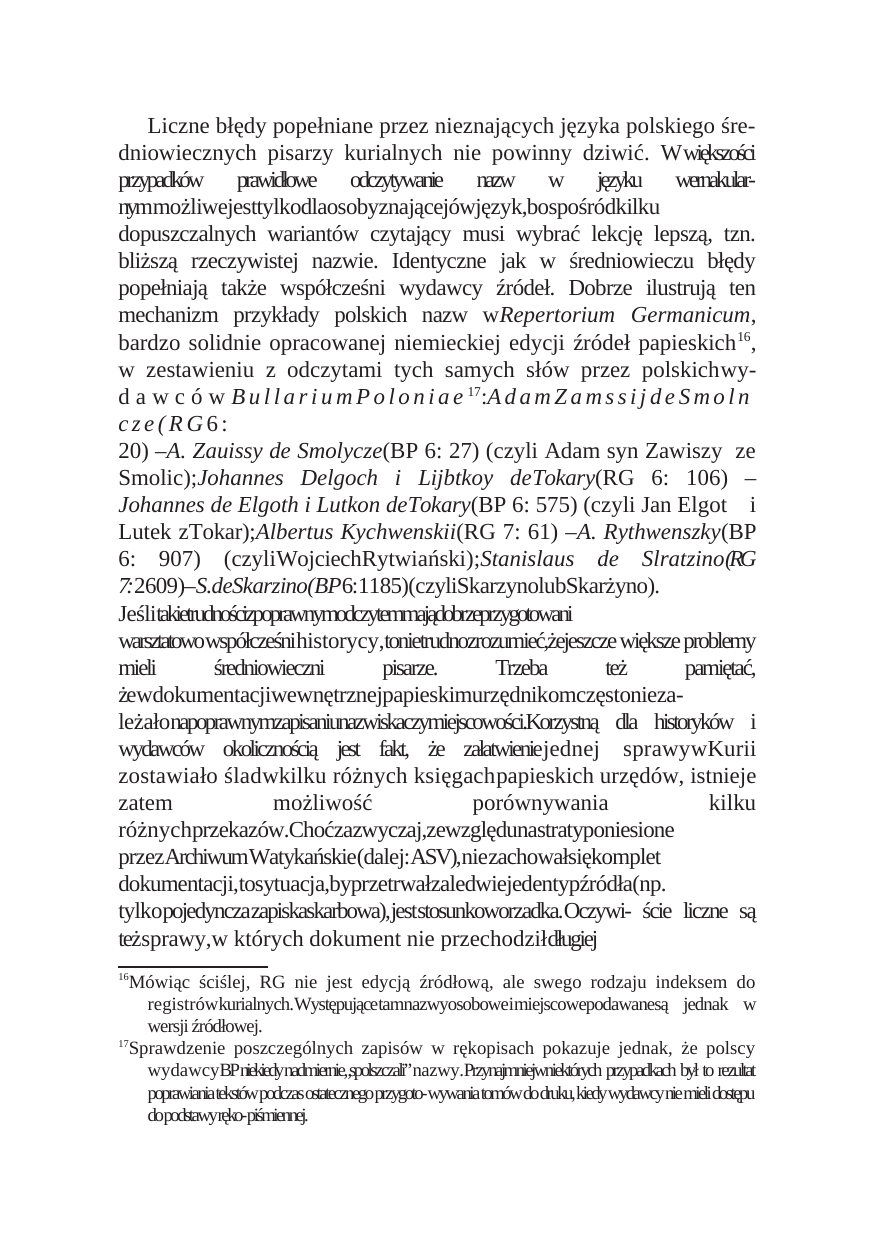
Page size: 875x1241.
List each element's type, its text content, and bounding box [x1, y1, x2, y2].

text Liczne błędy popełniane przez nieznających języka polskiego śre- dniowiecznych pisarzy kurialnych nie powinny dziwić. Wwiększości przypadków prawidłowe odczytywanie nazw w języku wernakular- nymmożliwejesttylkodlaosobyznającejówjęzyk,bospośródkilku dopuszczalnych wariantów czytający musi wybrać lekcję lepszą, tzn. bliższą rzeczywistej nazwie. Identyczne jak w średniowieczu błędy popełniają także współcześni wydawcy źródeł. Dobrze ilustrują ten mechanizm przykłady polskich nazw wRepertorium Germanicum, bardzo solidnie opracowanej niemieckiej edycji źródeł papieskich16, w zestawieniu z odczytami tych samych słów przez polskichwy-dawcówBullariumPoloniae17:AdamZamssijdeSmolncze(RG6: [118, 112, 756, 436]
text 17Sprawdzenie poszczególnych zapisów w rękopisach pokazuje jednak, że polscy wydawcyBPniekiedynadmiernie„spolszczali”nazwy.Przynajmniejwniektórych przypadkach był to rezultat poprawiania tekstów podczas ostatecznego przygoto- wywania tomów do druku, kiedy wydawcy nie mieli dostępu do podstawy ręko- piśmiennej. [118, 1037, 756, 1125]
text 16Mówiąc ściślej, RG nie jest edycją źródłową, ale swego rodzaju indeksem do registrówkurialnych.Występującetamnazwyosoboweimiejscowepodawanesą jednak w wersji źródłowej. [118, 953, 756, 1036]
text 20) –A. Zauissy de Smolycze(BP 6: 27) (czyli Adam syn Zawiszy ze Smolic);Johannes Delgoch i Lijbtkoy deTokary(RG 6: 106) –Johannes de Elgoth i Lutkon deTokary(BP 6: 575) (czyli Jan Elgot i Lutek zTokar);Albertus Kychwenskii(RG 7: 61) –A. Rythwenszky(BP 6: 907) (czyliWojciechRytwiański);Stanislaus de Slratzino(RG 7:2609)–S.deSkarzino(BP6:1185)(czyliSkarzynolubSkarżyno). Jeślitakietrudnościzpoprawnymodczytemmajądobrzeprzygotowani warsztatowowspółcześnihistorycy,tonietrudnozrozumieć,żejeszcze większe problemy mieli średniowieczni pisarze. Trzeba też pamiętać, żewdokumentacjiwewnętrznejpapieskimurzędnikomczęstonieza- leżałonapoprawnymzapisaniunazwiskaczymiejscowości.Korzystną dla historyków i wydawców okolicznością jest fakt, że załatwieniejednej sprawywKurii zostawiało śladwkilku różnych księgachpapieskich urzędów, istnieje zatem możliwość porównywania kilku różnychprzekazów.Choćzazwyczaj,zewzględunastratyponiesione przezArchiwumWatykańskie(dalej:ASV),niezachowałsiękomplet dokumentacji,tosytuacja,byprzetrwałzaledwiejedentypźródła(np. tylkopojedynczazapiskaskarbowa),jeststosunkoworzadka.Oczywi- ście liczne są teżsprawy,w których dokument nie przechodziłdługiej [118, 437, 756, 951]
